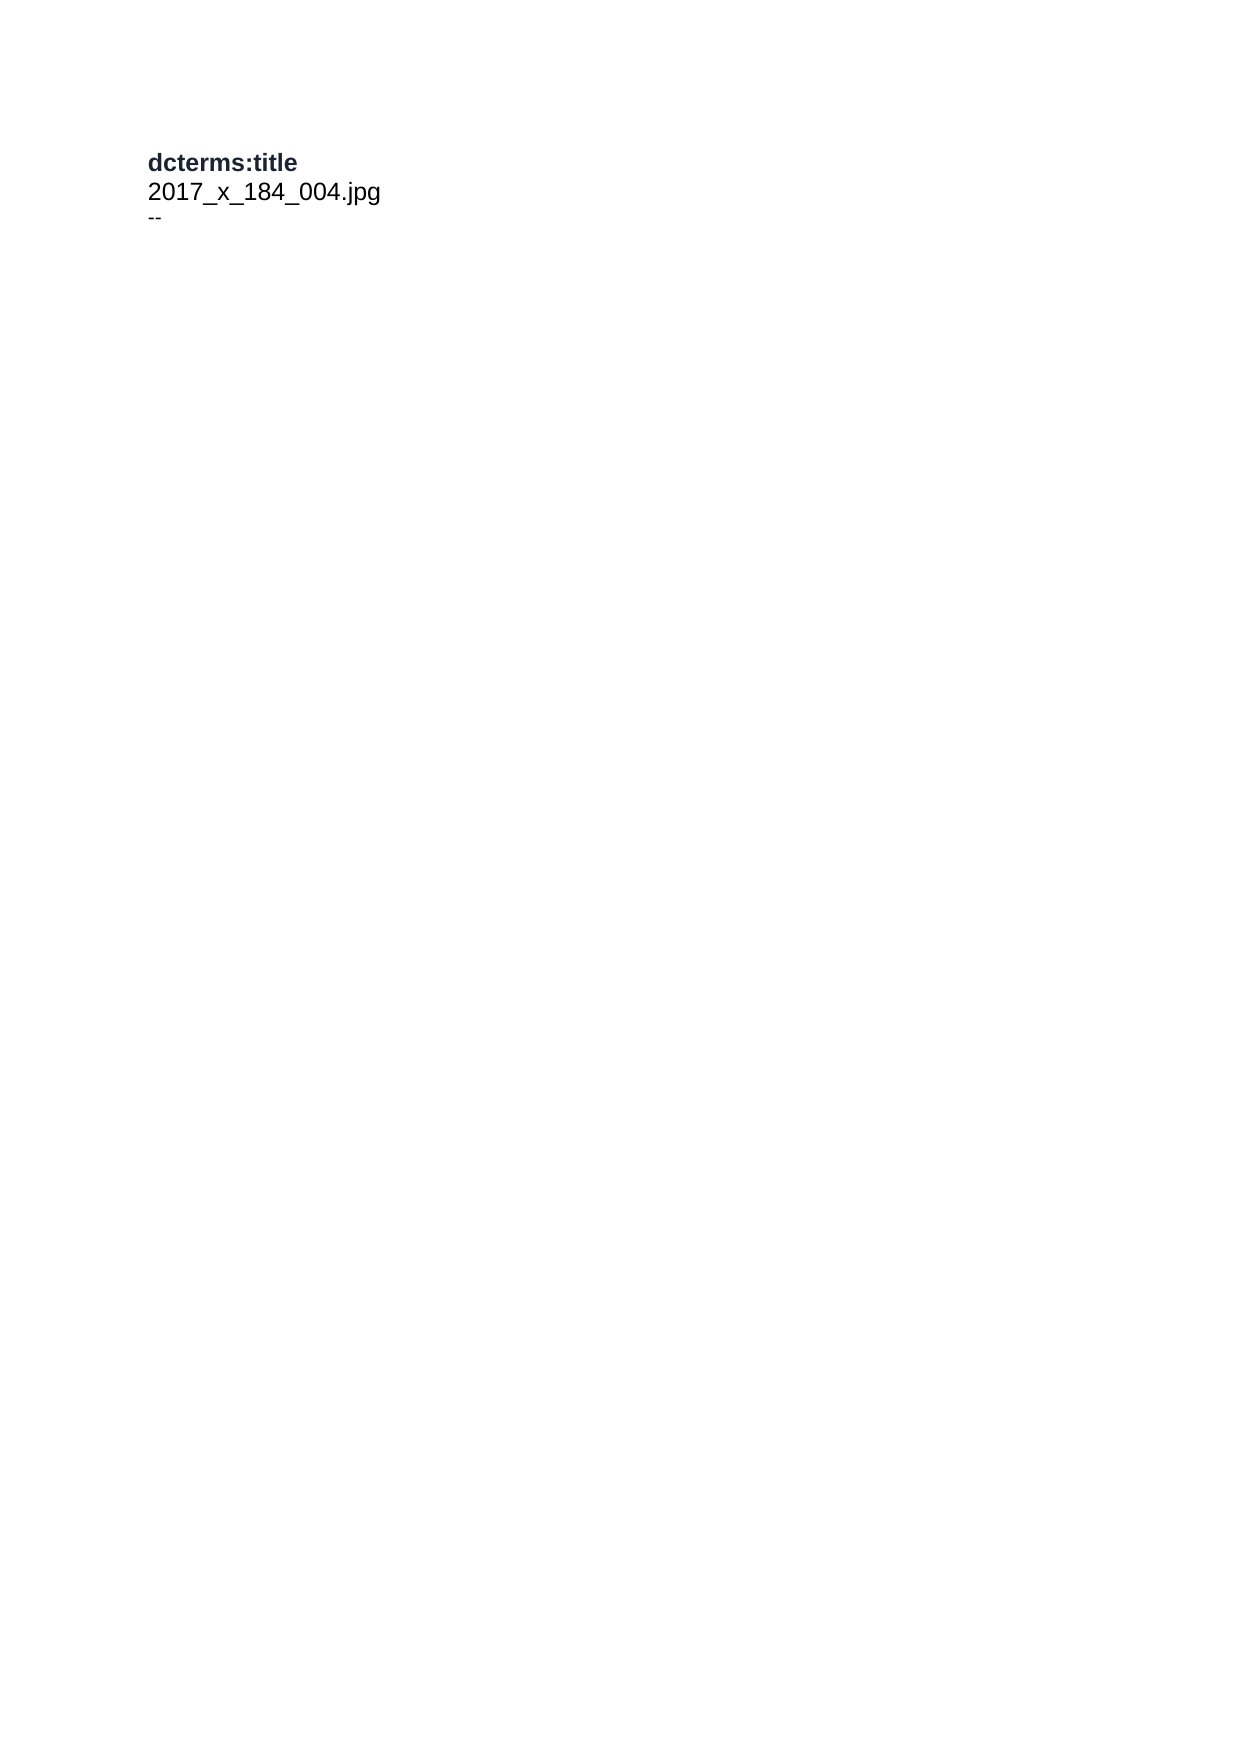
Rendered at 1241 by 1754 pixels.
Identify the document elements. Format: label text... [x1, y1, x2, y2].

text 2017_x_184_004.jpg [148, 176, 1092, 205]
text -- [148, 205, 1092, 229]
text dcterms:title [148, 148, 1092, 176]
